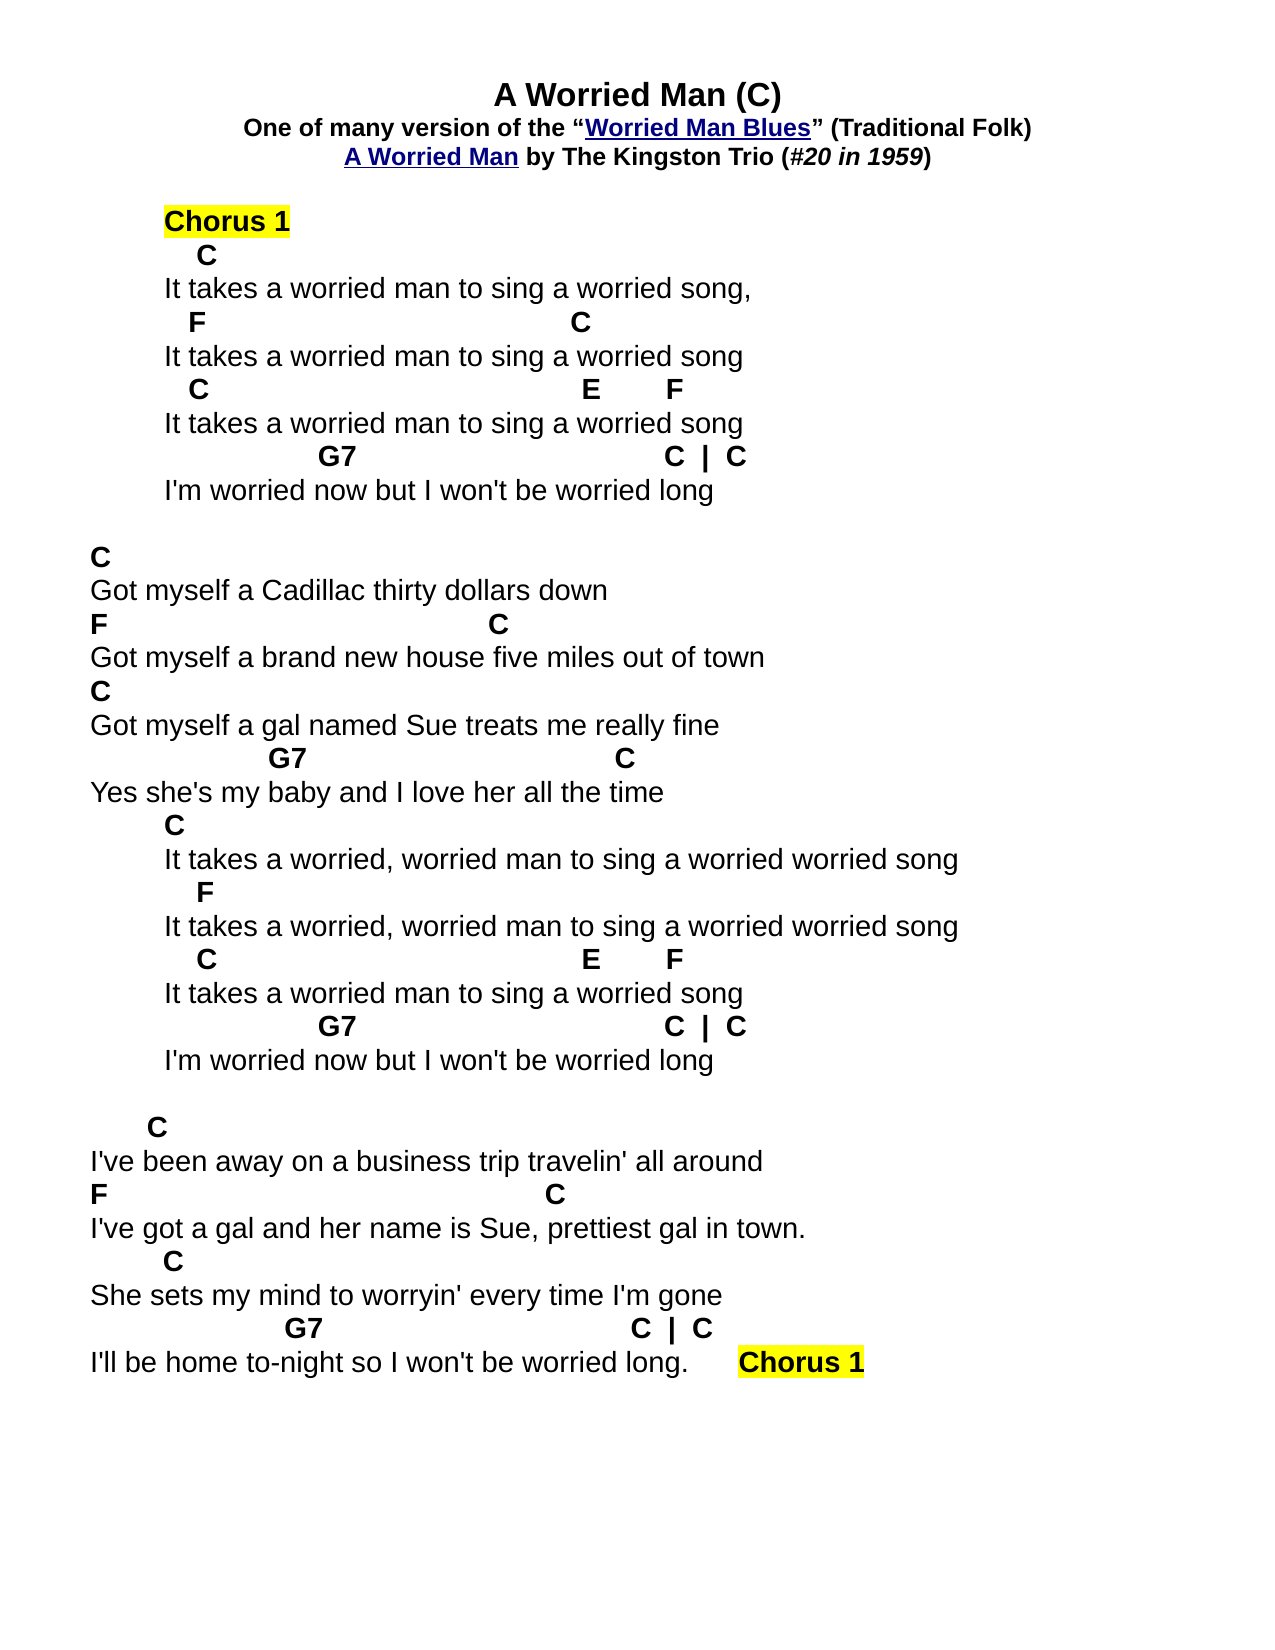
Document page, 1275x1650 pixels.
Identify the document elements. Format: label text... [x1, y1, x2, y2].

text G7 C | C [90, 1311, 1185, 1345]
text Got myself a gal named Sue treats me really fine [90, 708, 1185, 741]
text It takes a worried, worried man to sing a worried worried song [164, 909, 1185, 942]
text C [90, 674, 1185, 708]
text C [164, 238, 1185, 272]
text A Worried Man (C) [90, 75, 1185, 113]
text C E F [164, 942, 1185, 976]
text I'm worried now but I won't be worried long [164, 473, 1185, 506]
text F C [164, 305, 1185, 339]
text A Worried Man by The Kingston Trio (#20 in 1959) [90, 142, 1185, 171]
text I'm worried now but I won't be worried long [164, 1043, 1185, 1077]
text I've been away on a business trip travelin' all around [90, 1144, 1185, 1177]
text F C [90, 607, 1185, 641]
text It takes a worried man to sing a worried song [164, 976, 1185, 1009]
text G7 C | C [164, 1009, 1185, 1043]
text One of many version of the “Worried Man Blues” (Traditional Folk) [90, 113, 1185, 142]
text It takes a worried man to sing a worried song [164, 406, 1185, 439]
text It takes a worried, worried man to sing a worried worried song [164, 842, 1185, 875]
text C [90, 1244, 1185, 1278]
text Yes she's my baby and I love her all the time [90, 775, 1185, 808]
text C [164, 808, 1185, 842]
text C E F [164, 372, 1185, 406]
text Chorus 1 [164, 204, 1185, 238]
text Got myself a brand new house five miles out of town [90, 641, 1185, 674]
text It takes a worried man to sing a worried song [164, 339, 1185, 372]
text F [164, 875, 1185, 909]
text G7 C | C [164, 439, 1185, 473]
text F C [90, 1177, 1185, 1211]
text I'll be home to-night so I won't be worried long. Chorus 1 [90, 1345, 1185, 1378]
text Got myself a Cadillac thirty dollars down [90, 573, 1185, 607]
text She sets my mind to worryin' every time I'm gone [90, 1278, 1185, 1311]
text G7 C [90, 741, 1185, 775]
text I've got a gal and her name is Sue, prettiest gal in town. [90, 1211, 1185, 1244]
text C [90, 540, 1185, 573]
text C [90, 1110, 1185, 1144]
text It takes a worried man to sing a worried song, [164, 272, 1185, 305]
